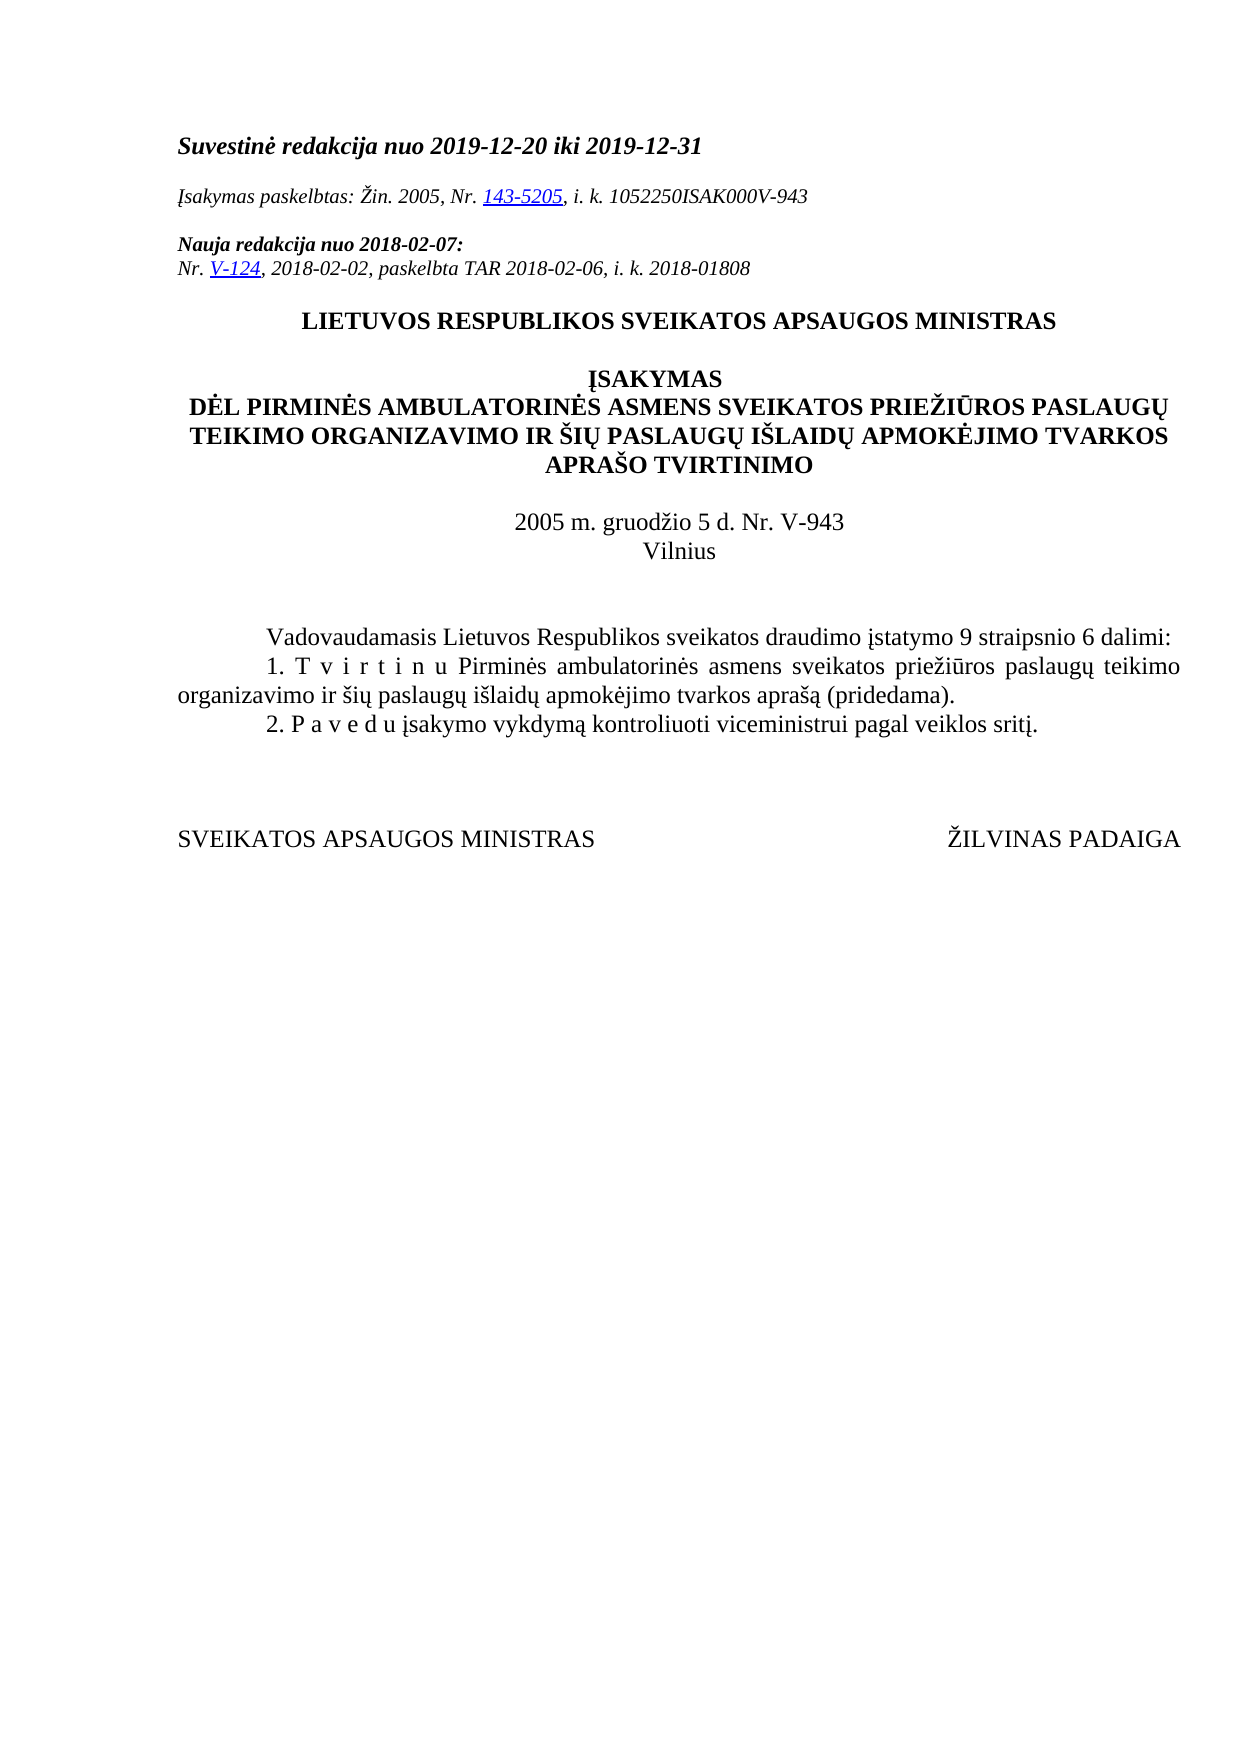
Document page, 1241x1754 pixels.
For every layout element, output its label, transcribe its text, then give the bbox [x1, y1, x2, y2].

text Suvestinė redakcija nuo 2019-12-20 iki 2019-12-31 [177, 131, 1181, 159]
text Nr. V-124, 2018-02-02, paskelbta TAR 2018-02-06, i. k. 2018-01808 [177, 256, 1181, 280]
text 2. P a v e d u įsakymo vykdymą kontroliuoti viceministrui pagal veiklos sritį. [177, 709, 1181, 737]
text Įsakymas paskelbtas: Žin. 2005, Nr. 143-5205, i. k. 1052250ISAK000V-943 [177, 183, 1181, 208]
text Vadovaudamasis Lietuvos Respublikos sveikatos draudimo įstatymo 9 straipsnio 6 dalimi: [177, 622, 1181, 651]
text ĮSAKYMAS [177, 364, 1133, 392]
text Vilnius [177, 536, 1181, 565]
text Nauja redakcija nuo 2018-02-07: [177, 232, 1181, 256]
text 2005 m. gruodžio 5 d. Nr. V-943 [177, 507, 1181, 536]
text LIETUVOS RESPUBLIKOS SVEIKATOS APSAUGOS MINISTRAS [177, 306, 1181, 335]
text 1. T v i r t i n u Pirminės ambulatorinės asmens sveikatos priežiūros paslaugų teikimo organizavimo ir šių paslaugų išlaidų apmokėjimo tvarkos aprašą (pridedama). [177, 651, 1181, 709]
text DĖL PIRMINĖS AMBULATORINĖS ASMENS SVEIKATOS PRIEŽIŪROS PASLAUGŲ TEIKIMO ORGANIZAVIMO IR ŠIŲ PASLAUGŲ IŠLAIDŲ APMOKĖJIMO TVARKOS APRAŠO TVIRTINIMO [177, 392, 1181, 479]
text SVEIKATOS APSAUGOS MINISTRAS ŽILVINAS PADAIGA [177, 824, 1181, 852]
